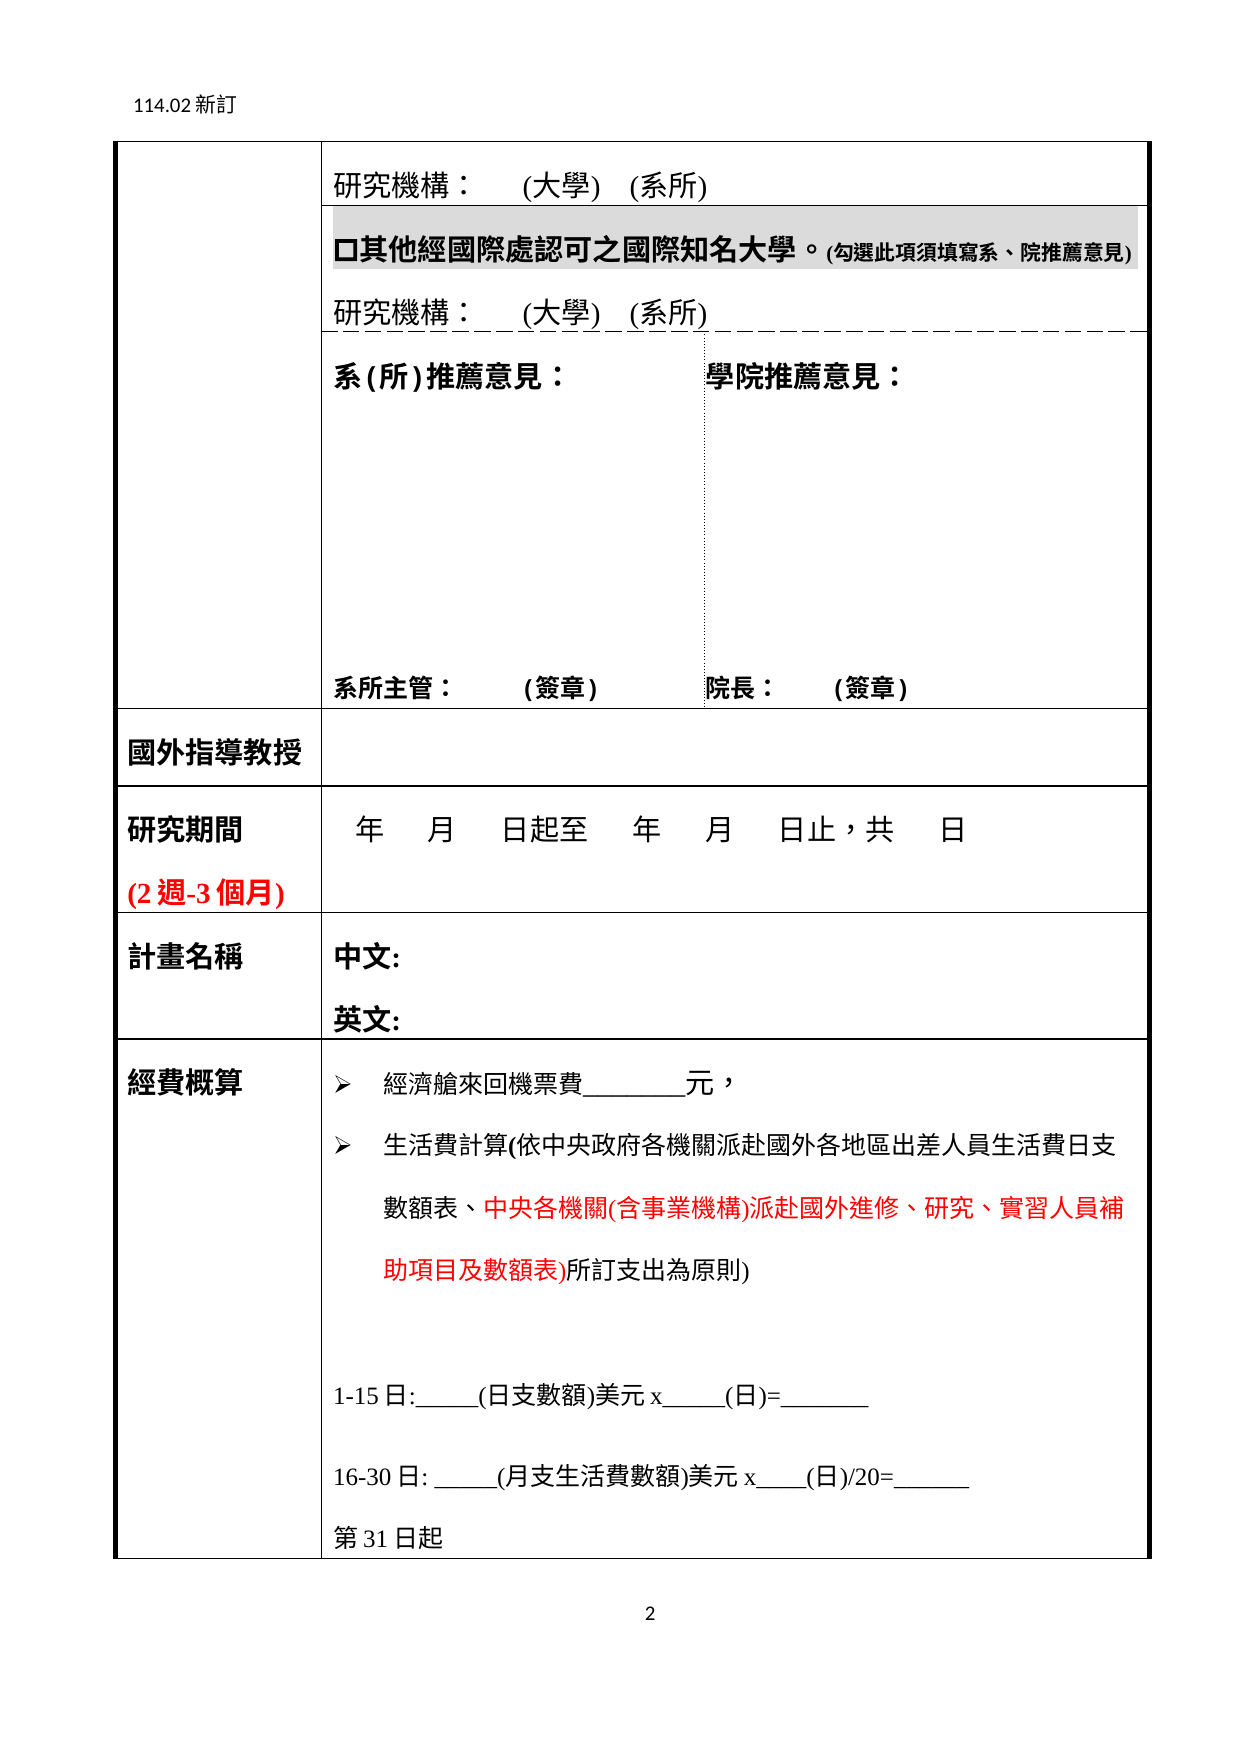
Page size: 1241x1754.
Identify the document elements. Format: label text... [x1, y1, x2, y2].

table_cell [118, 142, 321, 708]
table_cell 系(所)推薦意見： 系所主管： (簽章) [322, 331, 704, 708]
table_cell 計畫名稱 [118, 913, 321, 1038]
table_cell 國外指導教授 [118, 709, 321, 785]
table_cell 年 月 日起至 年 月 日止，共 日 [322, 787, 1147, 911]
table_cell [322, 709, 1147, 785]
table_cell 經費概算 [118, 1040, 321, 1558]
table_cell 學院推薦意見： 院長： (簽章) [705, 331, 1147, 708]
table_cell 中文: 英文: [322, 913, 1147, 1038]
table_cell 研究期間 (2週-3個月) [118, 787, 321, 911]
table_cell 其他經國際處認可之國際知名大學。(勾選此項須填寫系、院推薦意見) 研究機構： (大學) (系所) [322, 206, 1147, 331]
table_cell 研究機構： (大學) (系所) [322, 142, 1147, 204]
table_cell 經濟艙來回機票費_______元， 生活費計算(依中央政府各機關派赴國外各地區出差人員生活費日支數額表、中央各機關(含事業機構)派赴國外進修、研究、實習人員補助項目及數額表)所訂支出為原則) 1-15日:_____(日支數額)美元x_____(日)=_______ 16-30日: _____(月支生活費數額)美元x____(日)/20=______ 第31日起 [322, 1040, 1147, 1558]
